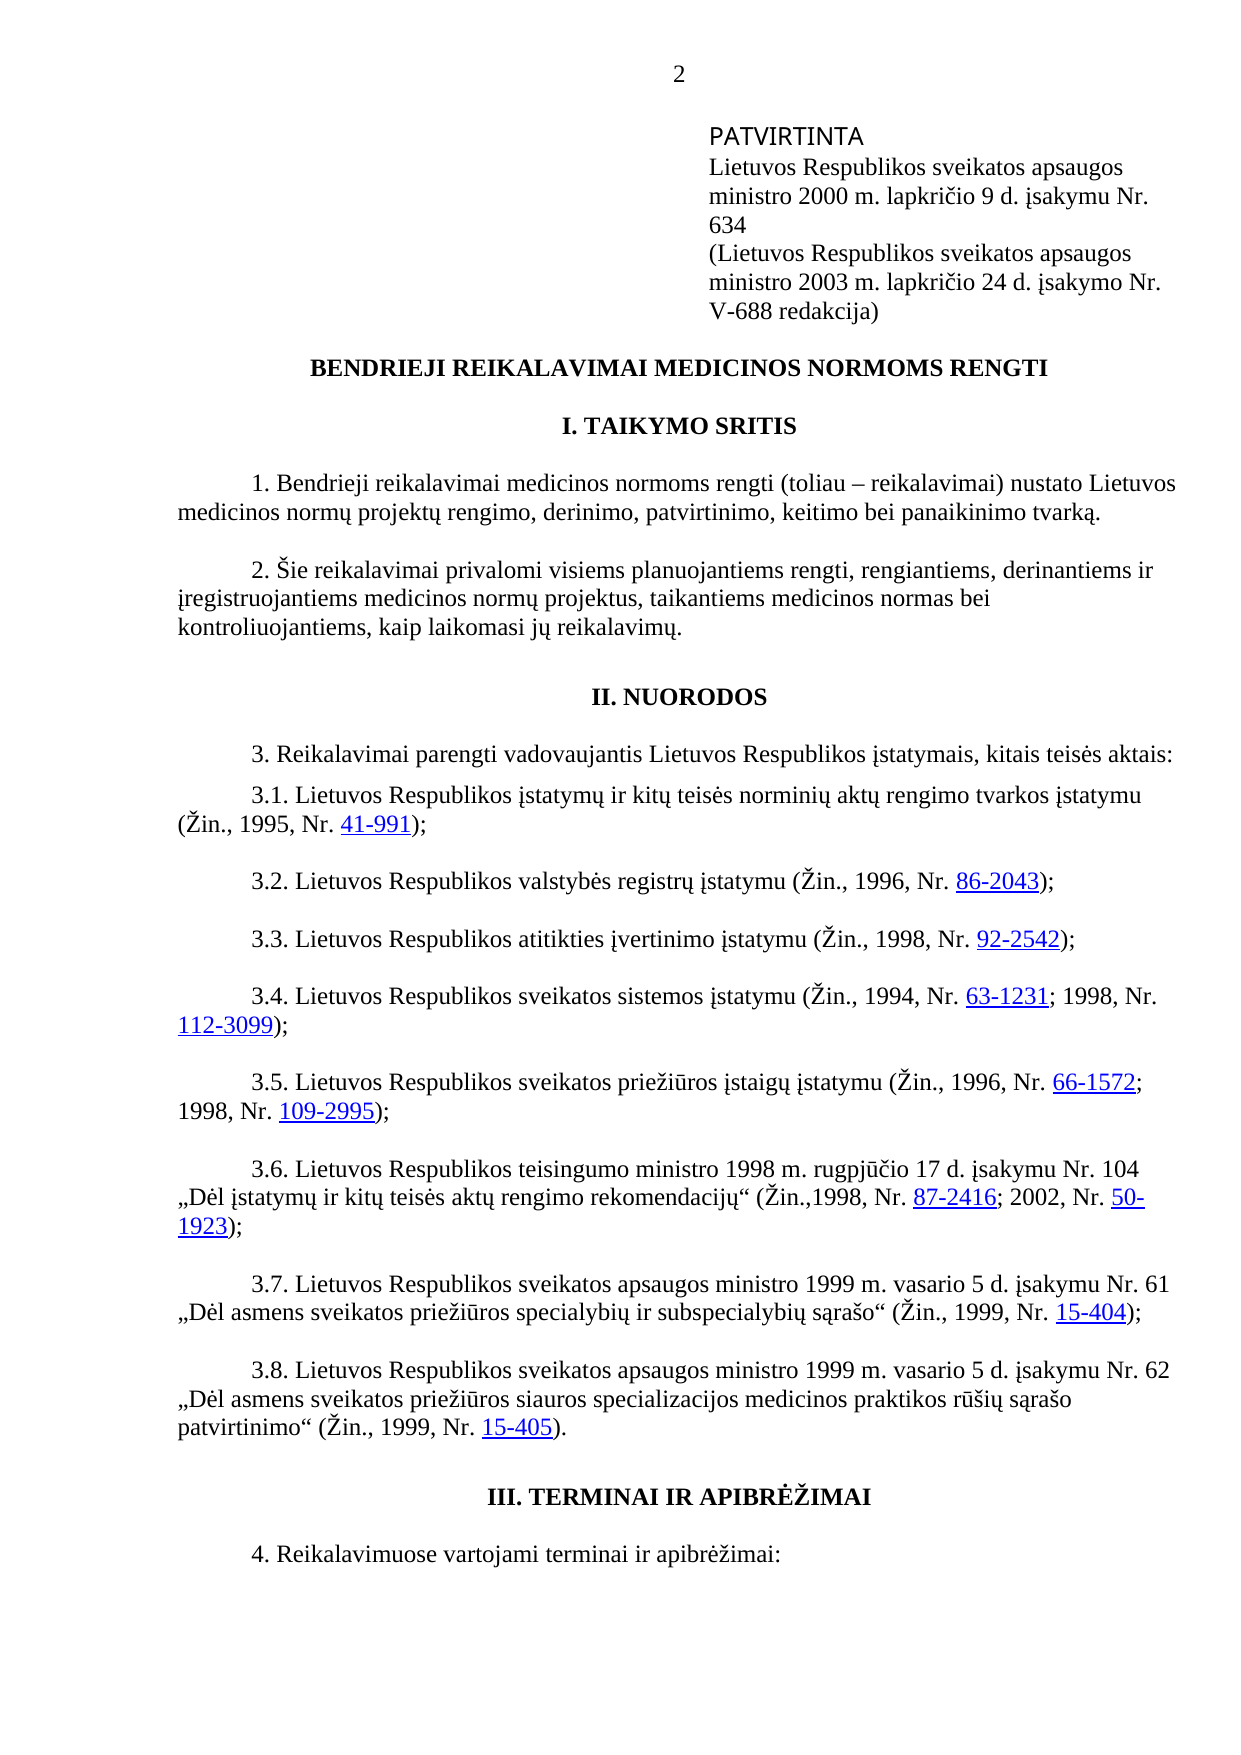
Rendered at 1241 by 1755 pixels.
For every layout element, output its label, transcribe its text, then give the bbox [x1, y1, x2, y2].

text III. TERMINAI IR APIBRĖŽIMAI [177, 1482, 1181, 1511]
text 3.8. Lietuvos Respublikos sveikatos apsaugos ministro 1999 m. vasario 5 d. įsakymu Nr. 62 „Dėl asmens sveikatos priežiūros siauros specializacijos medicinos praktikos rūšių sąrašo patvirtinimo“ (Žin., 1999, Nr. 15-405). [177, 1355, 1181, 1441]
text ministro 2003 m. lapkričio 24 d. įsakymo Nr. [177, 267, 1181, 296]
text 3.5. Lietuvos Respublikos sveikatos priežiūros įstaigų įstatymu (Žin., 1996, Nr. 66-1572; 1998, Nr. 109-2995); [177, 1067, 1181, 1125]
text BENDRIEJI REIKALAVIMAI MEDICINOS NORMOMS RENGTI [177, 353, 1181, 382]
text (Lietuvos Respublikos sveikatos apsaugos [177, 238, 1181, 267]
text II. NUORODOS [177, 682, 1181, 710]
text 3. Reikalavimai parengti vadovaujantis Lietuvos Respublikos įstatymais, kitais teisės aktais: [177, 739, 1181, 768]
text I. TAIKYMO SRITIS [177, 411, 1181, 440]
text PATVIRTINTA [709, 118, 1181, 152]
text Lietuvos Respublikos sveikatos apsaugos [177, 152, 1181, 181]
text 634 [177, 210, 1181, 238]
text 3.1. Lietuvos Respublikos įstatymų ir kitų teisės norminių aktų rengimo tvarkos įstatymu (Žin., 1995, Nr. 41-991); [177, 780, 1181, 837]
text 2. Šie reikalavimai privalomi visiems planuojantiems rengti, rengiantiems, derinantiems ir įregistruojantiems medicinos normų projektus, taikantiems medicinos normas bei kontroliuojantiems, kaip laikomasi jų reikalavimų. [177, 555, 1181, 641]
text 3.3. Lietuvos Respublikos atitikties įvertinimo įstatymu (Žin., 1998, Nr. 92-2542); [177, 924, 1181, 952]
text 4. Reikalavimuose vartojami terminai ir apibrėžimai: [177, 1539, 1181, 1568]
text 3.7. Lietuvos Respublikos sveikatos apsaugos ministro 1999 m. vasario 5 d. įsakymu Nr. 61 „Dėl asmens sveikatos priežiūros specialybių ir subspecialybių sąrašo“ (Žin., 1999, Nr. 15-404); [177, 1269, 1181, 1326]
text V-688 redakcija) [177, 296, 1181, 325]
text 3.6. Lietuvos Respublikos teisingumo ministro 1998 m. rugpjūčio 17 d. įsakymu Nr. 104 „Dėl įstatymų ir kitų teisės aktų rengimo rekomendacijų“ (Žin.,1998, Nr. 87-2416; 2002, Nr. 50-1923); [177, 1154, 1181, 1240]
text ministro 2000 m. lapkričio 9 d. įsakymu Nr. [177, 181, 1181, 210]
text 1. Bendrieji reikalavimai medicinos normoms rengti (toliau – reikalavimai) nustato Lietuvos medicinos normų projektų rengimo, derinimo, patvirtinimo, keitimo bei panaikinimo tvarką. [177, 468, 1181, 526]
text 3.4. Lietuvos Respublikos sveikatos sistemos įstatymu (Žin., 1994, Nr. 63-1231; 1998, Nr. 112-3099); [177, 981, 1181, 1039]
text 3.2. Lietuvos Respublikos valstybės registrų įstatymu (Žin., 1996, Nr. 86-2043); [177, 866, 1181, 895]
